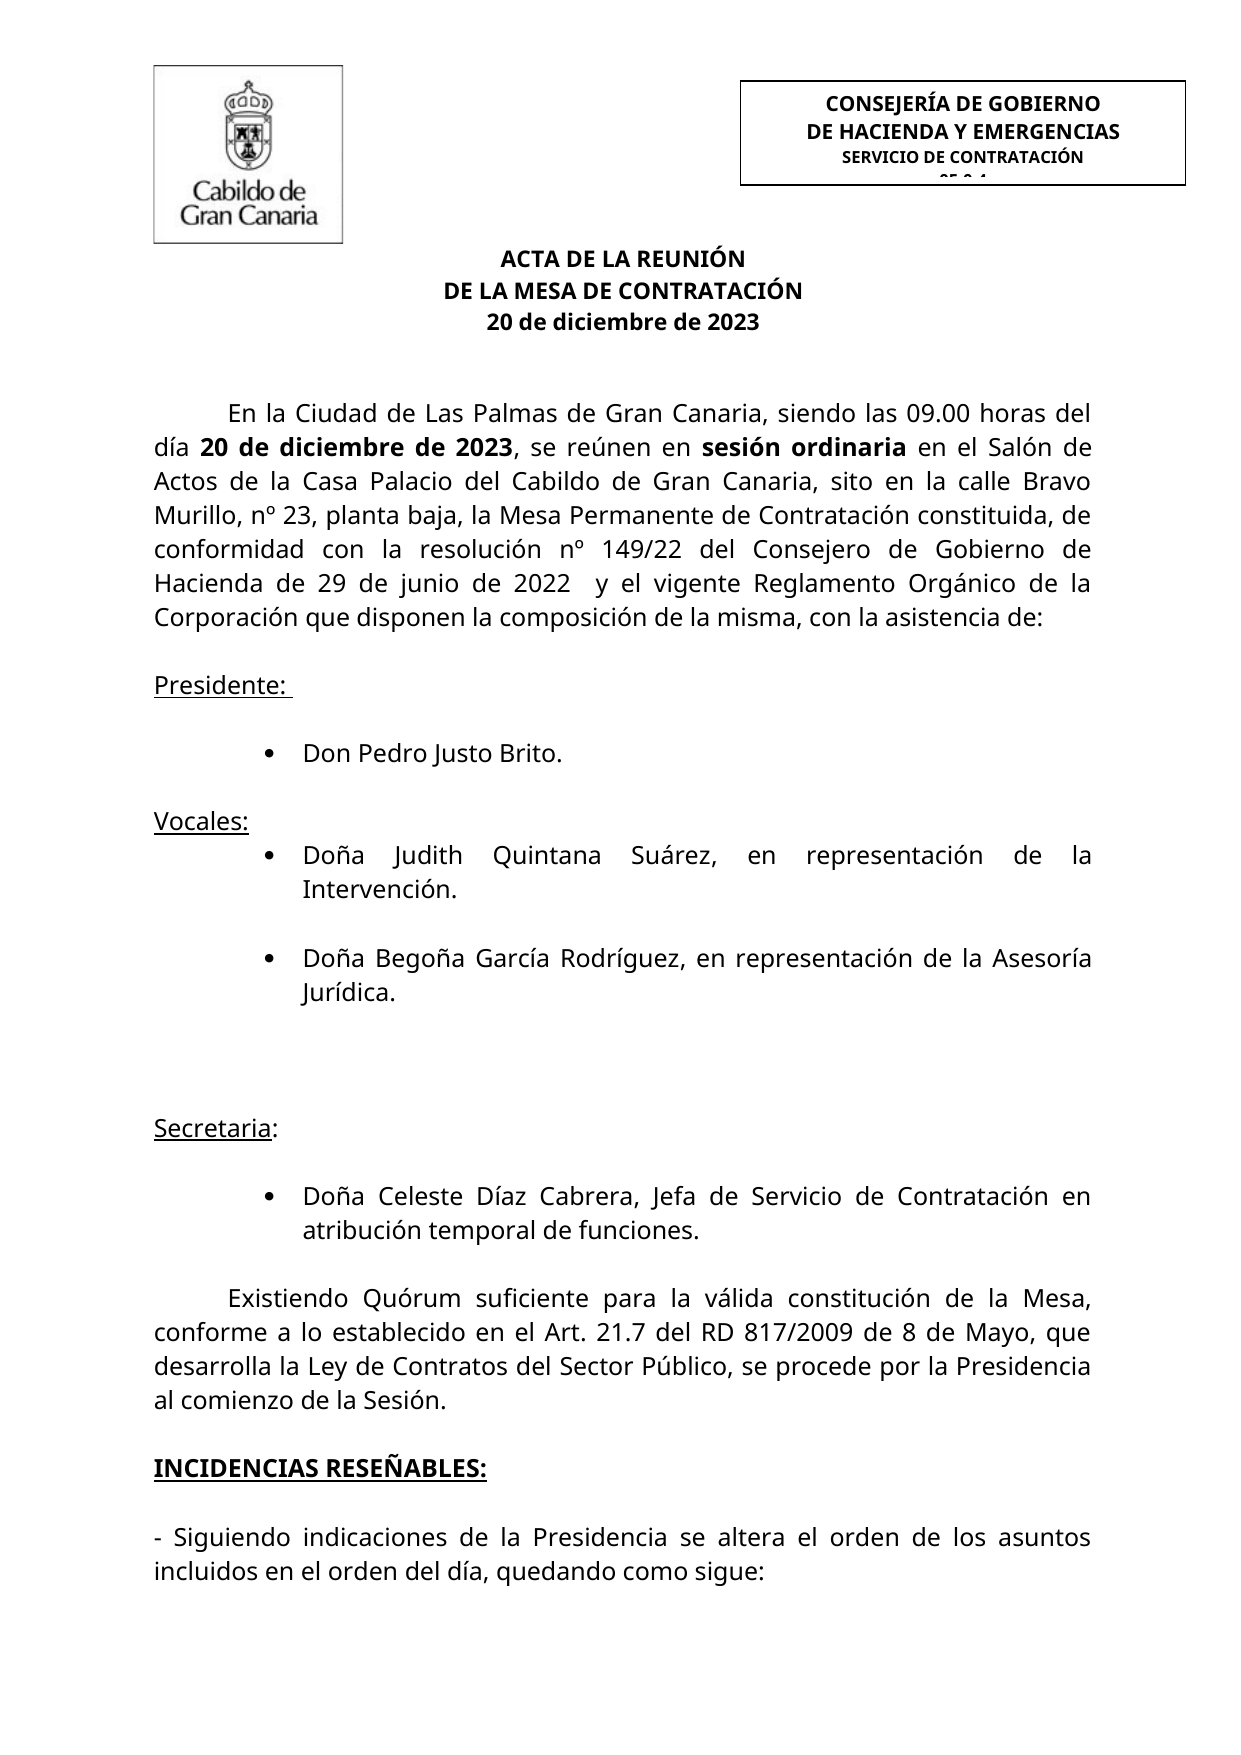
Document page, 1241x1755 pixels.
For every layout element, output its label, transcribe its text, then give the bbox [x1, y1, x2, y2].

text Secretaria: [153, 1111, 1093, 1144]
text Presidente: [153, 668, 1093, 702]
text Vocales: [153, 804, 1093, 838]
text - Siguiendo indicaciones de la Presidencia se altera el orden de los asuntos incluidos en el orden del día, quedando como sigue: [153, 1519, 1093, 1587]
list Doña Judith Quintana Suárez, en representación de la Intervención. [265, 838, 1093, 906]
list Don Pedro Justo Brito. [265, 736, 1093, 770]
text INCIDENCIAS RESEÑABLES: [153, 1451, 1093, 1485]
list Doña Begoña García Rodríguez, en representación de la Asesoría Jurídica. [265, 940, 1093, 1008]
text En la Ciudad de Las Palmas de Gran Canaria, siendo las 09.00 horas del día 20 de diciembre de 2023, se reúnen en sesión ordinaria en el Salón de Actos de la Casa Palacio del Cabildo de Gran Canaria, sito en la calle Bravo Murillo, nº 23, planta baja, la Mesa Permanente de Contratación constituida, de conformidad con la resolución nº 149/22 del Consejero de Gobierno de Hacienda de 29 de junio de 2022 y el vigente Reglamento Orgánico de la Corporación que disponen la composición de la misma, con la asistencia de: [153, 395, 1093, 634]
list Doña Celeste Díaz Cabrera, Jefa de Servicio de Contratación en atribución temporal de funciones. [265, 1179, 1093, 1247]
text Existiendo Quórum suficiente para la válida constitución de la Mesa, conforme a lo establecido en el Art. 21.7 del RD 817/2009 de 8 de Mayo, que desarrolla la Ley de Contratos del Sector Público, se procede por la Presidencia al comienzo de la Sesión. [153, 1281, 1093, 1417]
